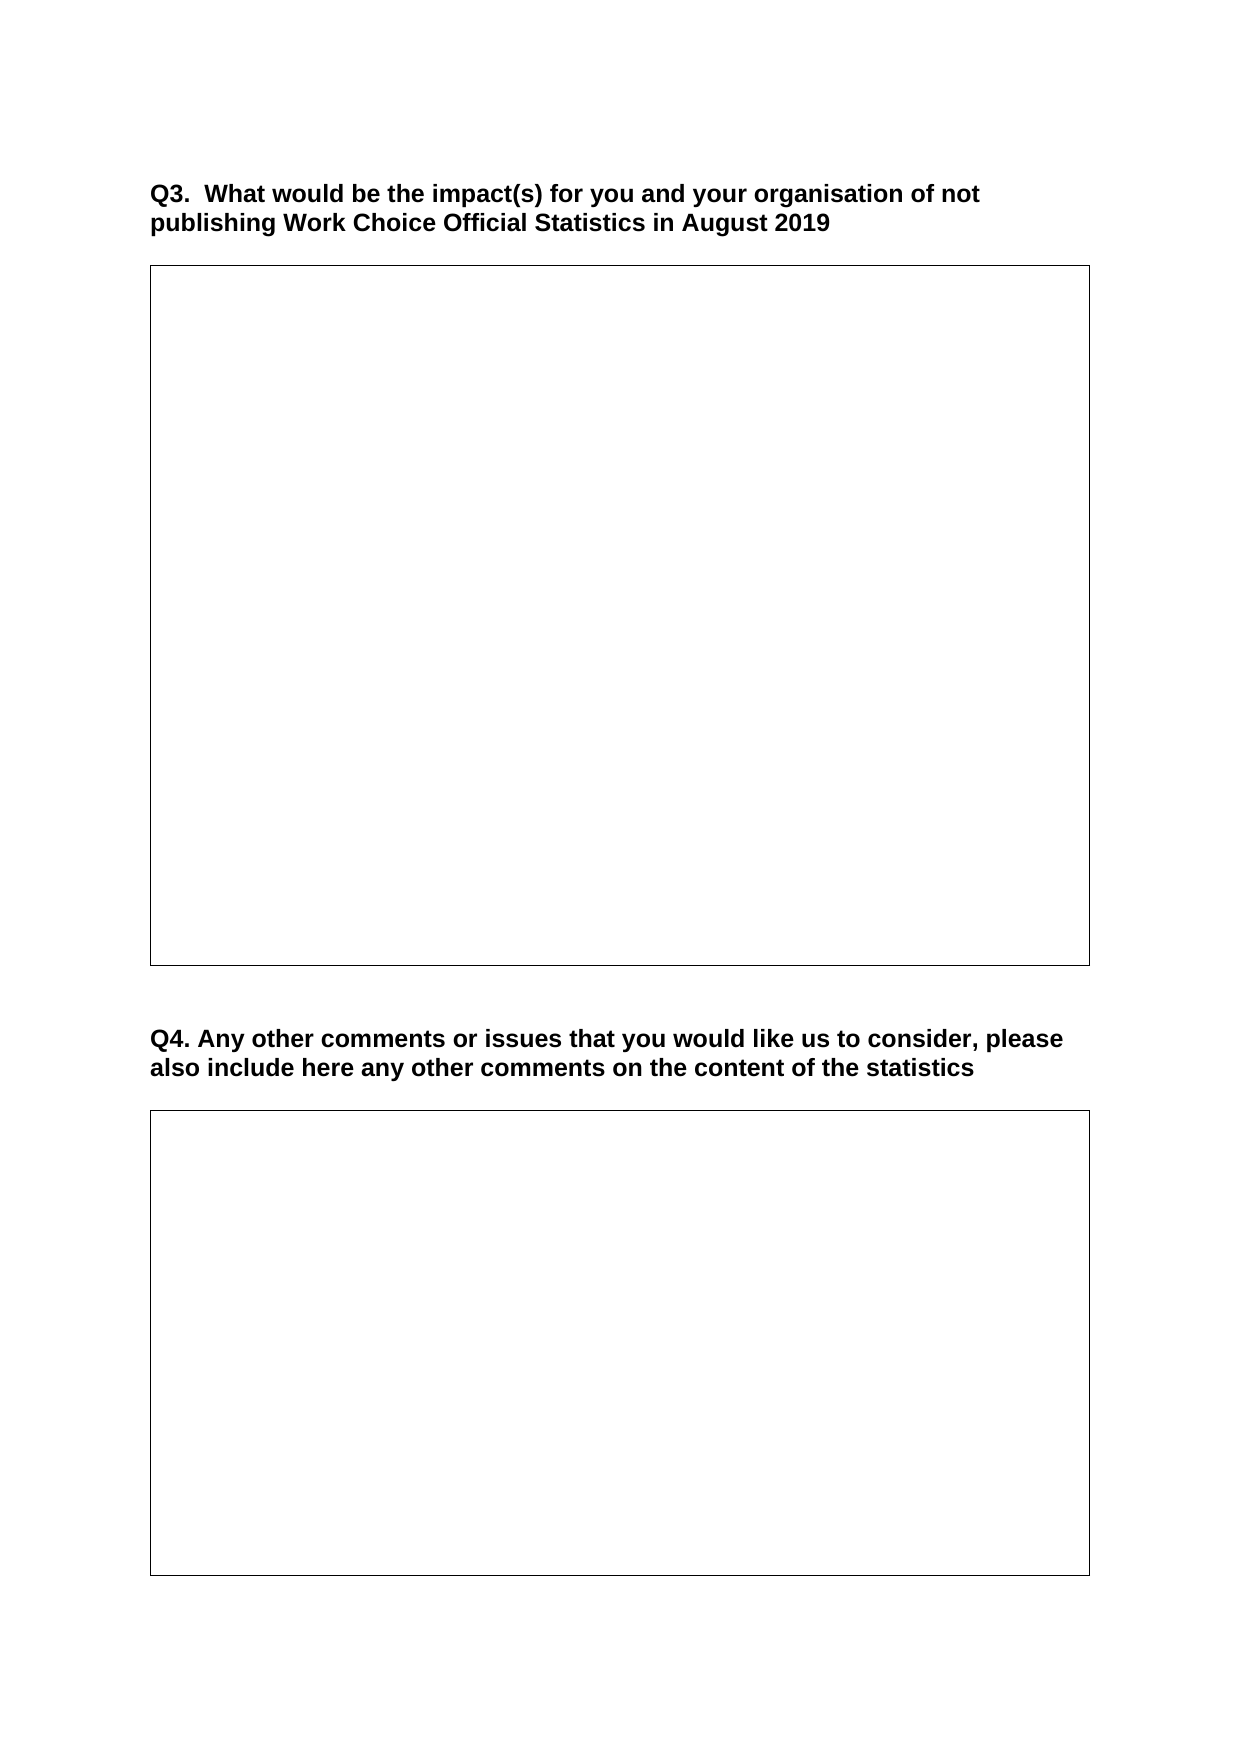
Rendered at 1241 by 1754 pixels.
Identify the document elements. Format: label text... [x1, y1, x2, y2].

subtitle Q3. What would be the impact(s) for you and your organisation of not publishing Work Choice Official Statistics in August 2019 [150, 179, 1090, 236]
subtitle Q4. Any other comments or issues that you would like us to consider, please also include here any other comments on the content of the statistics [150, 1024, 1090, 1081]
